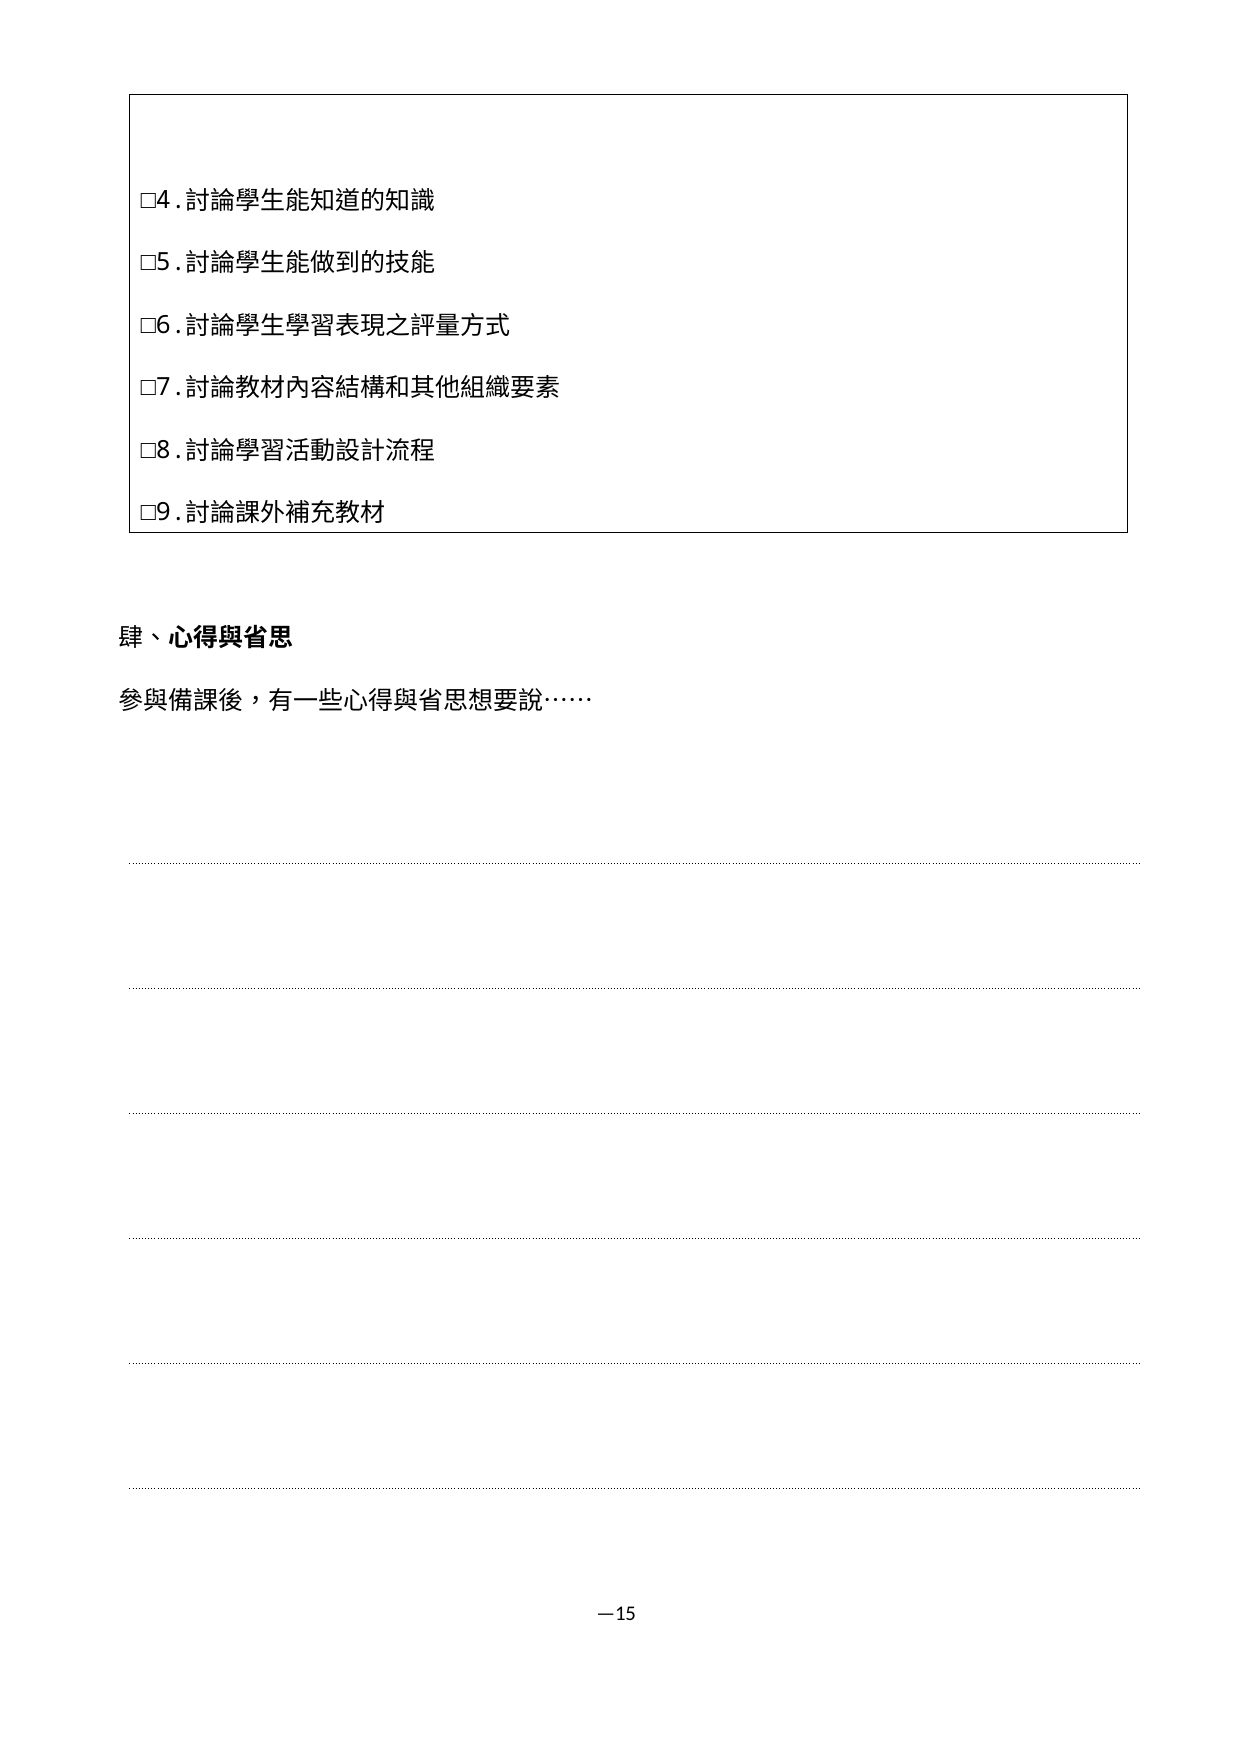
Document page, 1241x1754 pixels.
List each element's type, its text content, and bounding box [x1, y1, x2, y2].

table_cell [129, 1363, 1142, 1488]
table_cell [129, 1238, 1142, 1363]
table_cell □4.討論學生能知道的知識 □5.討論學生能做到的技能 □6.討論學生學習表現之評量方式 □7.討論教材內容結構和其他組織要素 □8.討論學習活動設計流程 □9.討論課外補充教材 [130, 95, 1127, 532]
table_header [129, 719, 1142, 863]
table_cell [129, 1113, 1142, 1238]
text 肆、心得與省思 [118, 594, 1122, 657]
text 參與備課後，有一些心得與省思想要說…… [118, 657, 1122, 719]
table_cell [129, 988, 1142, 1113]
table_cell [129, 863, 1142, 988]
